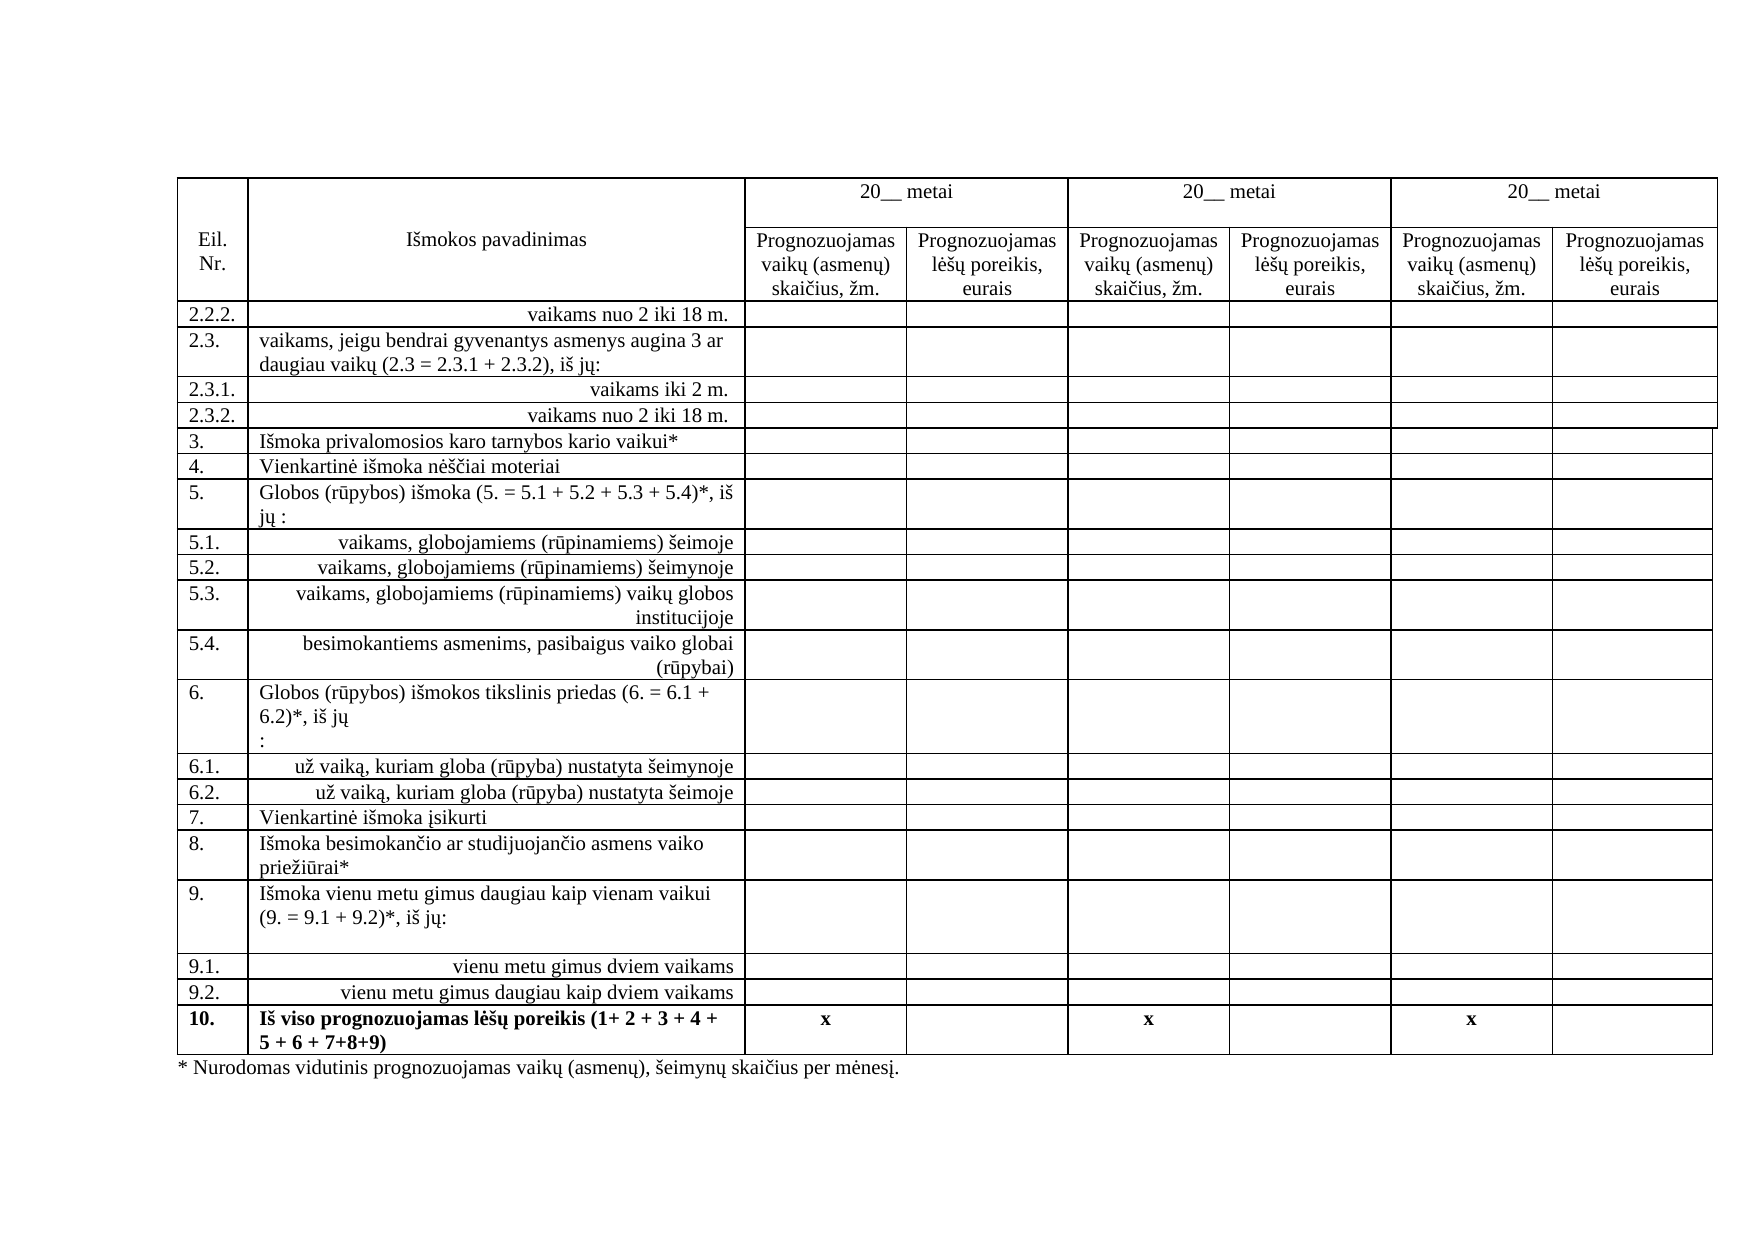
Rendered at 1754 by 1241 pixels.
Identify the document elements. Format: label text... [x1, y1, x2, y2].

table_cell vaikams, globojamiems (rūpinamiems) vaikų globos institucijoje [249, 581, 744, 629]
table_cell 2.3. [178, 328, 247, 376]
table_cell [1392, 530, 1552, 554]
table_cell 6.1. [178, 754, 247, 778]
table_cell [1392, 881, 1552, 953]
table_cell [1713, 804, 1717, 829]
table_cell [907, 429, 1067, 453]
table_cell [1392, 403, 1552, 427]
table_cell 2.3.1. [178, 377, 247, 401]
table_cell 2.3.2. [178, 403, 247, 427]
table_cell [1392, 680, 1552, 752]
table_cell [1392, 831, 1552, 879]
table_cell vaikams nuo 2 iki 18 m. [249, 403, 744, 427]
table_cell [1230, 954, 1390, 978]
table_cell [1392, 754, 1552, 778]
table_cell [1553, 881, 1712, 953]
table_cell Prognozuojamas vaikų (asmenų) skaičius, žm. [1069, 228, 1229, 300]
text * Nurodomas vidutinis prognozuojamas vaikų (asmenų), šeimynų skaičius per mėnesį. [177, 1055, 1695, 1079]
table_cell [1553, 980, 1712, 1004]
table_cell [1230, 754, 1390, 778]
table_cell [1553, 831, 1712, 879]
table_cell [907, 805, 1067, 829]
table_cell [1069, 377, 1229, 401]
table_cell [1069, 680, 1229, 752]
table_cell besimokantiems asmenims, pasibaigus vaiko globai (rūpybai) [249, 631, 744, 679]
table_cell [746, 680, 906, 752]
table_header Išmokos pavadinimas [249, 179, 744, 300]
table_cell 2.2.2. [178, 302, 247, 326]
table_cell [907, 1006, 1067, 1054]
table_cell [1230, 429, 1390, 453]
table_cell [907, 480, 1067, 528]
table_cell Išmoka besimokančio ar studijuojančio asmens vaiko priežiūrai* [249, 831, 744, 879]
table_cell [1713, 753, 1717, 778]
table_cell Vienkartinė išmoka įsikurti [249, 805, 744, 829]
table_cell [1069, 555, 1229, 579]
table_cell [746, 429, 906, 453]
table_cell [746, 581, 906, 629]
table_header 20__ metai [746, 179, 1067, 227]
table_cell [907, 754, 1067, 778]
table_cell vaikams, globojamiems (rūpinamiems) šeimoje [249, 530, 744, 554]
table_cell [907, 631, 1067, 679]
table_cell [1069, 429, 1229, 453]
table_cell [907, 555, 1067, 579]
table_cell [1713, 478, 1717, 528]
table_cell 6. [178, 680, 247, 752]
table_cell [1713, 679, 1717, 752]
table_cell [1392, 429, 1552, 453]
table_cell [1230, 831, 1390, 879]
table_cell [746, 631, 906, 679]
table_cell [1069, 780, 1229, 804]
table_cell 5.1. [178, 530, 247, 554]
table_cell [907, 328, 1067, 376]
table_cell Prognozuojamas lėšų poreikis, eurais [1230, 228, 1390, 300]
table_cell [1069, 831, 1229, 879]
table_cell [1713, 829, 1717, 879]
table_cell 9. [178, 881, 247, 953]
table_cell [1713, 1004, 1717, 1054]
table_cell [1392, 454, 1552, 478]
table_cell [746, 555, 906, 579]
table_cell [1230, 1006, 1390, 1054]
table_cell vaikams iki 2 m. [249, 377, 744, 401]
table_cell vienu metu gimus daugiau kaip dviem vaikams [249, 980, 744, 1004]
table_cell [746, 454, 906, 478]
table_cell 5.3. [178, 581, 247, 629]
table_cell [1069, 954, 1229, 978]
table_cell [746, 328, 906, 376]
table_cell [1553, 454, 1712, 478]
table_cell [1553, 403, 1717, 427]
table_cell [1230, 480, 1390, 528]
table_cell 8. [178, 831, 247, 879]
table_cell [1392, 954, 1552, 978]
table_cell [1553, 302, 1717, 326]
table_cell 7. [178, 805, 247, 829]
table_cell [1553, 680, 1712, 752]
table_cell [1392, 780, 1552, 804]
table_cell [1713, 429, 1717, 453]
table_cell [1069, 403, 1229, 427]
table_cell [1553, 480, 1712, 528]
table_cell [1713, 778, 1717, 804]
table_cell [1230, 980, 1390, 1004]
table_cell [1230, 328, 1390, 376]
table_cell [1713, 579, 1717, 629]
table_cell [1713, 879, 1717, 953]
table_cell [1230, 454, 1390, 478]
table_cell [1069, 631, 1229, 679]
table_cell Globos (rūpybos) išmoka (5. = 5.1 + 5.2 + 5.3 + 5.4)*, iš jų : [249, 480, 744, 528]
table_cell [907, 780, 1067, 804]
table_cell x [1069, 1006, 1229, 1054]
table_cell x [1392, 1006, 1552, 1054]
table_cell [1230, 530, 1390, 554]
table_cell [1069, 454, 1229, 478]
table_cell 4. [178, 454, 247, 478]
table_cell [1553, 954, 1712, 978]
table_cell [907, 980, 1067, 1004]
table_cell [1553, 581, 1712, 629]
table_cell vaikams, globojamiems (rūpinamiems) šeimynoje [249, 555, 744, 579]
table_cell [907, 831, 1067, 879]
table_header 20__ metai [1392, 179, 1717, 227]
table_cell [1392, 377, 1552, 401]
table_cell [1230, 805, 1390, 829]
table_cell [1553, 754, 1712, 778]
table_cell [1392, 581, 1552, 629]
table_cell [1069, 581, 1229, 629]
table_cell Iš viso prognozuojamas lėšų poreikis (1+ 2 + 3 + 4 + 5 + 6 + 7+8+9) [249, 1006, 744, 1054]
table_cell [1713, 554, 1717, 579]
table_cell [1392, 480, 1552, 528]
table_cell [1392, 555, 1552, 579]
table_cell [907, 581, 1067, 629]
table_cell [1230, 780, 1390, 804]
table_cell [746, 377, 906, 401]
table_cell Vienkartinė išmoka nėščiai moteriai [249, 454, 744, 478]
table_cell [1230, 881, 1390, 953]
table_cell Išmoka privalomosios karo tarnybos kario vaikui* [249, 429, 744, 453]
table_cell [907, 954, 1067, 978]
table_cell [1230, 581, 1390, 629]
table_cell už vaiką, kuriam globa (rūpyba) nustatyta šeimynoje [249, 754, 744, 778]
table_cell [907, 454, 1067, 478]
table_cell vaikams nuo 2 iki 18 m. [249, 302, 744, 326]
table_cell [907, 680, 1067, 752]
table_cell [746, 831, 906, 879]
table_header Eil. Nr. [178, 179, 247, 300]
table_cell [1553, 805, 1712, 829]
table_cell Prognozuojamas lėšų poreikis, eurais [907, 228, 1067, 300]
table_cell [1069, 480, 1229, 528]
table_cell [1230, 377, 1390, 401]
table_cell [746, 805, 906, 829]
table_cell [1230, 631, 1390, 679]
table_cell [1392, 302, 1552, 326]
table_cell 5. [178, 480, 247, 528]
table_cell [1553, 1006, 1712, 1054]
table_cell [1553, 328, 1717, 376]
table_cell [1713, 953, 1717, 978]
table_cell [1069, 328, 1229, 376]
table_cell 3. [178, 429, 247, 453]
table_cell 9.1. [178, 954, 247, 978]
table_cell 6.2. [178, 780, 247, 804]
table_cell Globos (rūpybos) išmokos tikslinis priedas (6. = 6.1 + 6.2)*, iš jų : [249, 680, 744, 752]
table_cell [746, 302, 906, 326]
table_cell [1553, 530, 1712, 554]
table_cell [1392, 980, 1552, 1004]
table_cell 10. [178, 1006, 247, 1054]
table_cell [1069, 881, 1229, 953]
table_cell [746, 954, 906, 978]
table_cell [907, 881, 1067, 953]
table_cell Prognozuojamas lėšų poreikis, eurais [1553, 228, 1717, 300]
table_cell Prognozuojamas vaikų (asmenų) skaičius, žm. [1392, 228, 1552, 300]
table_cell Prognozuojamas vaikų (asmenų) skaičius, žm. [746, 228, 906, 300]
table_header 20__ metai [1069, 179, 1390, 227]
table_cell [1553, 780, 1712, 804]
table_cell 5.2. [178, 555, 247, 579]
table_cell Išmoka vienu metu gimus daugiau kaip vienam vaikui (9. = 9.1 + 9.2)*, iš jų: [249, 881, 744, 953]
table_cell [1553, 555, 1712, 579]
table_cell [746, 480, 906, 528]
table_cell [746, 881, 906, 953]
table_cell [1069, 530, 1229, 554]
table_cell [1553, 631, 1712, 679]
table_cell [1713, 978, 1717, 1004]
table_cell [1713, 453, 1717, 478]
table_cell [746, 980, 906, 1004]
table_cell [907, 302, 1067, 326]
table_cell [907, 403, 1067, 427]
table_cell [1230, 302, 1390, 326]
table_cell vienu metu gimus dviem vaikams [249, 954, 744, 978]
table_cell [907, 377, 1067, 401]
table_cell už vaiką, kuriam globa (rūpyba) nustatyta šeimoje [249, 780, 744, 804]
table_cell [1230, 680, 1390, 752]
table_cell [1069, 805, 1229, 829]
table_cell [1392, 631, 1552, 679]
table_cell [1230, 403, 1390, 427]
table_cell [1553, 429, 1712, 453]
table_cell [1392, 805, 1552, 829]
table_cell vaikams, jeigu bendrai gyvenantys asmenys augina 3 ar daugiau vaikų (2.3 = 2.3.1 + 2.3.2), iš jų: [249, 328, 744, 376]
table_cell [1069, 754, 1229, 778]
table_cell [1069, 980, 1229, 1004]
table_cell [1713, 629, 1717, 679]
table_cell 5.4. [178, 631, 247, 679]
table_cell x [746, 1006, 906, 1054]
table_cell [746, 530, 906, 554]
table_cell [1230, 555, 1390, 579]
table_cell 9.2. [178, 980, 247, 1004]
table_cell [1069, 302, 1229, 326]
table_cell [746, 403, 906, 427]
table_cell [1553, 377, 1717, 401]
table_cell [1713, 528, 1717, 554]
table_cell [907, 530, 1067, 554]
table_cell [746, 780, 906, 804]
table_cell [1392, 328, 1552, 376]
table_cell [746, 754, 906, 778]
